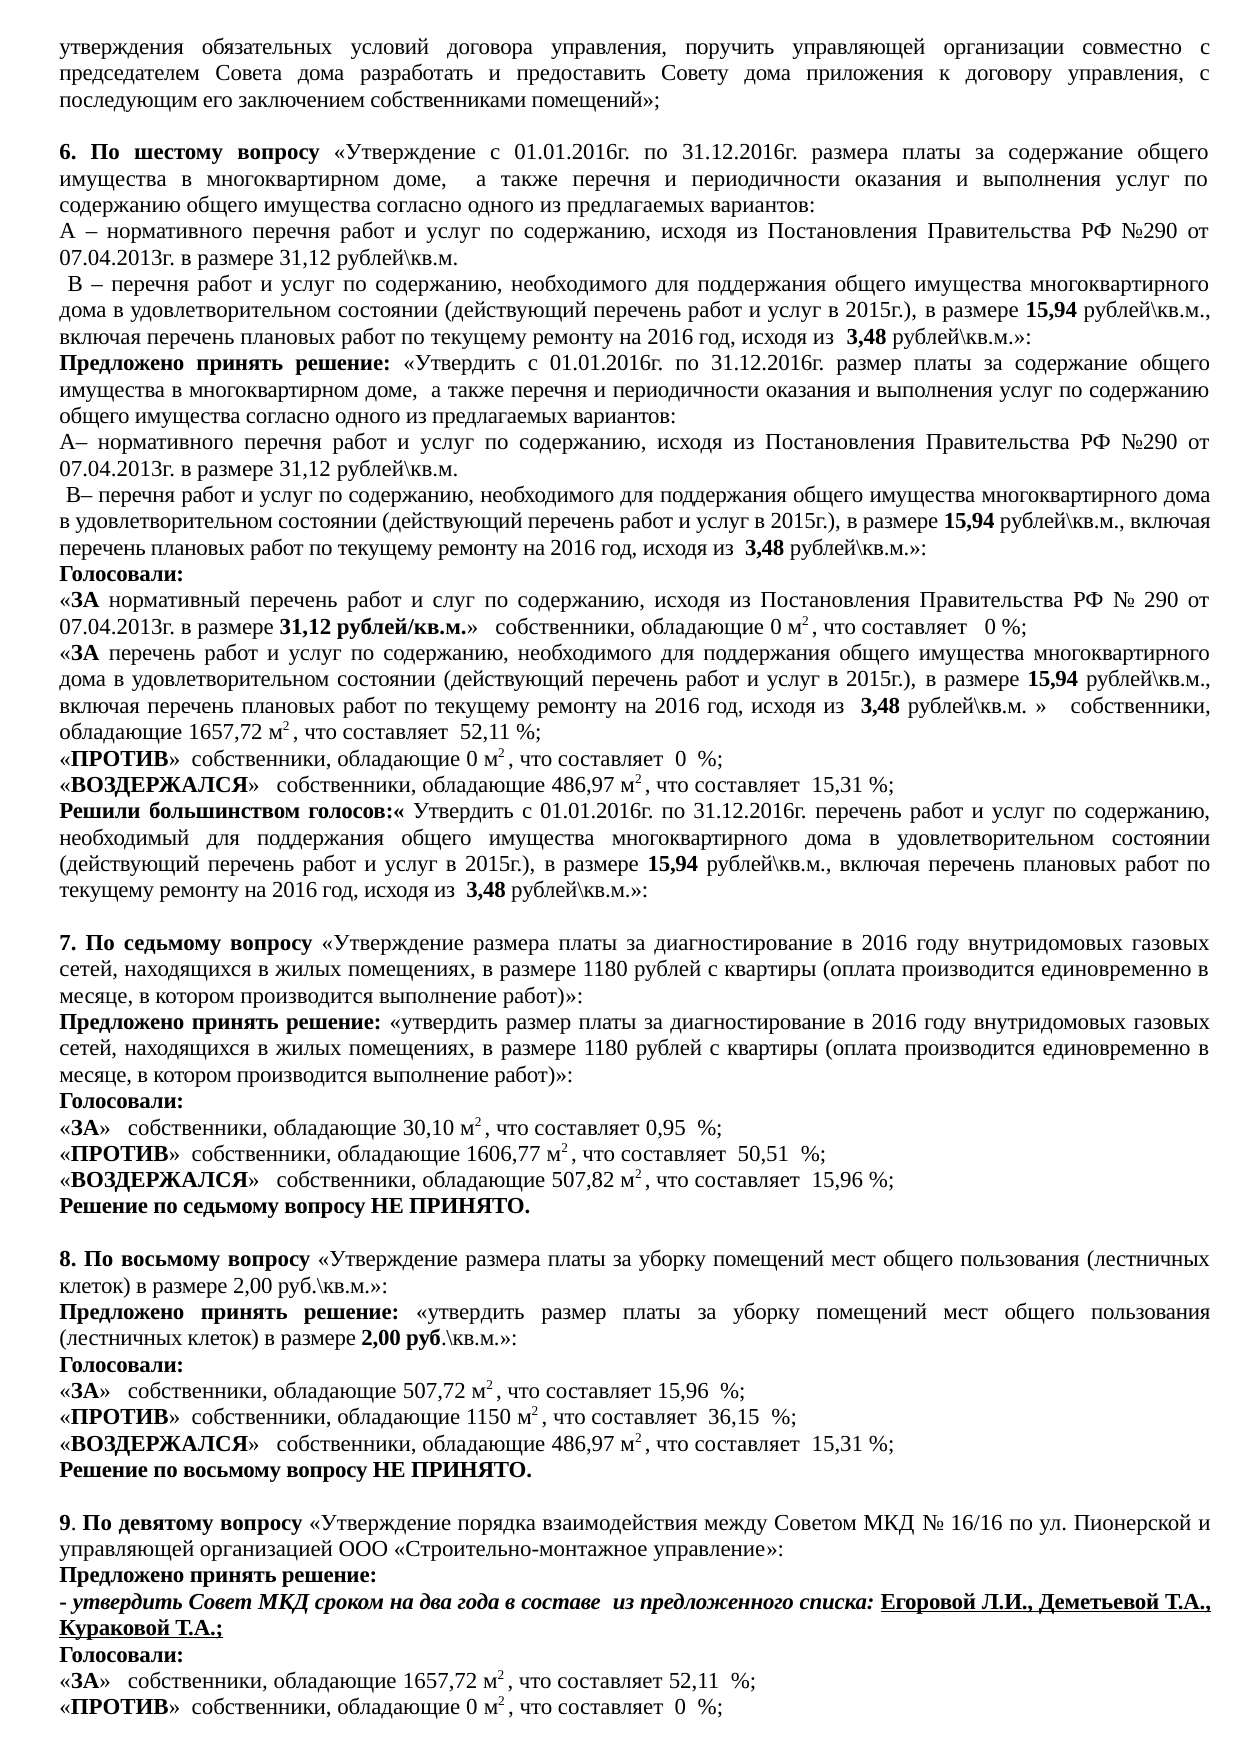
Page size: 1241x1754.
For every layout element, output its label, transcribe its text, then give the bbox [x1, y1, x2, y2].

text 8. По восьмому вопросу «Утверждение размера платы за уборку помещений мест общего пользования (лестничных клеток) в размере 2,00 руб.\кв.м.»: [59, 1245, 1211, 1298]
text - утвердить Совет МКД сроком на два года в составе из предложенного списка: Егоровой Л.И., Деметьевой Т.А., Кураковой Т.А.; [59, 1588, 1211, 1641]
text 7. По седьмому вопросу «Утверждение размера платы за диагностирование в 2016 году внутридомовых газовых сетей, находящихся в жилых помещениях, в размере 1180 рублей с квартиры (оплата производится единовременно в месяце, в котором производится выполнение работ)»: [59, 929, 1211, 1008]
text А – нормативного перечня работ и услуг по содержанию, исходя из Постановления Правительства РФ №290 от 07.04.2013г. в размере 31,12 рублей\кв.м. [59, 217, 1211, 270]
text Решение по седьмому вопросу НЕ ПРИНЯТО. [59, 1193, 1211, 1219]
text Решение по восьмому вопросу НЕ ПРИНЯТО. [59, 1456, 1211, 1482]
text «ПРОТИВ» собственники, обладающие 0 м2 , что составляет 0 %; [59, 744, 1211, 771]
text Решили большинством голосов:« Утвердить с 01.01.2016г. по 31.12.2016г. перечень работ и услуг по содержанию, необходимый для поддержания общего имущества многоквартирного дома в удовлетворительном состоянии (действующий перечень работ и услуг в 2015г.), в размере 15,94 рублей\кв.м., включая перечень плановых работ по текущему ремонту на 2016 год, исходя из 3,48 рублей\кв.м.»: [59, 797, 1211, 903]
text «ВОЗДЕРЖАЛСЯ» собственники, обладающие 486,97 м2 , что составляет 15,31 %; [59, 1430, 1211, 1456]
text В – перечня работ и услуг по содержанию, необходимого для поддержания общего имущества многоквартирного дома в удовлетворительном состоянии (действующий перечень работ и услуг в 2015г.), в размере 15,94 рублей\кв.м., включая перечень плановых работ по текущему ремонту на 2016 год, исходя из 3,48 рублей\кв.м.»: [59, 270, 1211, 349]
text Голосовали: [59, 560, 1211, 586]
text Голосовали: [59, 1087, 1211, 1113]
text «ВОЗДЕРЖАЛСЯ» собственники, обладающие 486,97 м2 , что составляет 15,31 %; [59, 771, 1211, 797]
text «ПРОТИВ» собственники, обладающие 0 м2 , что составляет 0 %; [59, 1693, 1211, 1720]
text Предложено принять решение: [59, 1562, 1211, 1588]
text Предложено принять решение: «утвердить размер платы за диагностирование в 2016 году внутридомовых газовых сетей, находящихся в жилых помещениях, в размере 1180 рублей с квартиры (оплата производится единовременно в месяце, в котором производится выполнение работ)»: [59, 1008, 1211, 1087]
text «ЗА» собственники, обладающие 1657,72 м2 , что составляет 52,11 %; [59, 1667, 1211, 1693]
text 9. По девятому вопросу «Утверждение порядка взаимодействия между Советом МКД № 16/16 по ул. Пионерской и управляющей организацией ООО «Строительно-монтажное управление»: [59, 1509, 1211, 1562]
text «ЗА перечень работ и услуг по содержанию, необходимого для поддержания общего имущества многоквартирного дома в удовлетворительном состоянии (действующий перечень работ и услуг в 2015г.), в размере 15,94 рублей\кв.м., включая перечень плановых работ по текущему ремонту на 2016 год, исходя из 3,48 рублей\кв.м. » собственники, обладающие 1657,72 м2 , что составляет 52,11 %; [59, 639, 1211, 744]
text В– перечня работ и услуг по содержанию, необходимого для поддержания общего имущества многоквартирного дома в удовлетворительном состоянии (действующий перечень работ и услуг в 2015г.), в размере 15,94 рублей\кв.м., включая перечень плановых работ по текущему ремонту на 2016 год, исходя из 3,48 рублей\кв.м.»: [59, 481, 1211, 560]
text А– нормативного перечня работ и услуг по содержанию, исходя из Постановления Правительства РФ №290 от 07.04.2013г. в размере 31,12 рублей\кв.м. [59, 428, 1211, 481]
text 6. По шестому вопросу «Утверждение с 01.01.2016г. по 31.12.2016г. размера платы за содержание общего имущества в многоквартирном доме, а также перечня и периодичности оказания и выполнения услуг по содержанию общего имущества согласно одного из предлагаемых вариантов: [59, 138, 1211, 217]
text «ПРОТИВ» собственники, обладающие 1606,77 м2 , что составляет 50,51 %; [59, 1140, 1211, 1166]
text Предложено принять решение: «Утвердить с 01.01.2016г. по 31.12.2016г. размер платы за содержание общего имущества в многоквартирном доме, а также перечня и периодичности оказания и выполнения услуг по содержанию общего имущества согласно одного из предлагаемых вариантов: [59, 349, 1211, 428]
text Предложено принять решение: «утвердить размер платы за уборку помещений мест общего пользования (лестничных клеток) в размере 2,00 руб.\кв.м.»: [59, 1298, 1211, 1351]
text «ЗА» собственники, обладающие 30,10 м2 , что составляет 0,95 %; [59, 1113, 1211, 1140]
text Голосовали: [59, 1351, 1211, 1377]
text «ПРОТИВ» собственники, обладающие 1150 м2 , что составляет 36,15 %; [59, 1403, 1211, 1430]
text «ВОЗДЕРЖАЛСЯ» собственники, обладающие 507,82 м2 , что составляет 15,96 %; [59, 1166, 1211, 1193]
text «ЗА нормативный перечень работ и слуг по содержанию, исходя из Постановления Правительства РФ № 290 от 07.04.2013г. в размере 31,12 рублей/кв.м.» собственники, обладающие 0 м2 , что составляет 0 %; [59, 586, 1211, 639]
text Голосовали: [59, 1641, 1211, 1667]
text утверждения обязательных условий договора управления, поручить управляющей организации совместно с председателем Совета дома разработать и предоставить Совету дома приложения к договору управления, с последующим его заключением собственниками помещений»; [59, 33, 1211, 112]
text «ЗА» собственники, обладающие 507,72 м2 , что составляет 15,96 %; [59, 1377, 1211, 1403]
